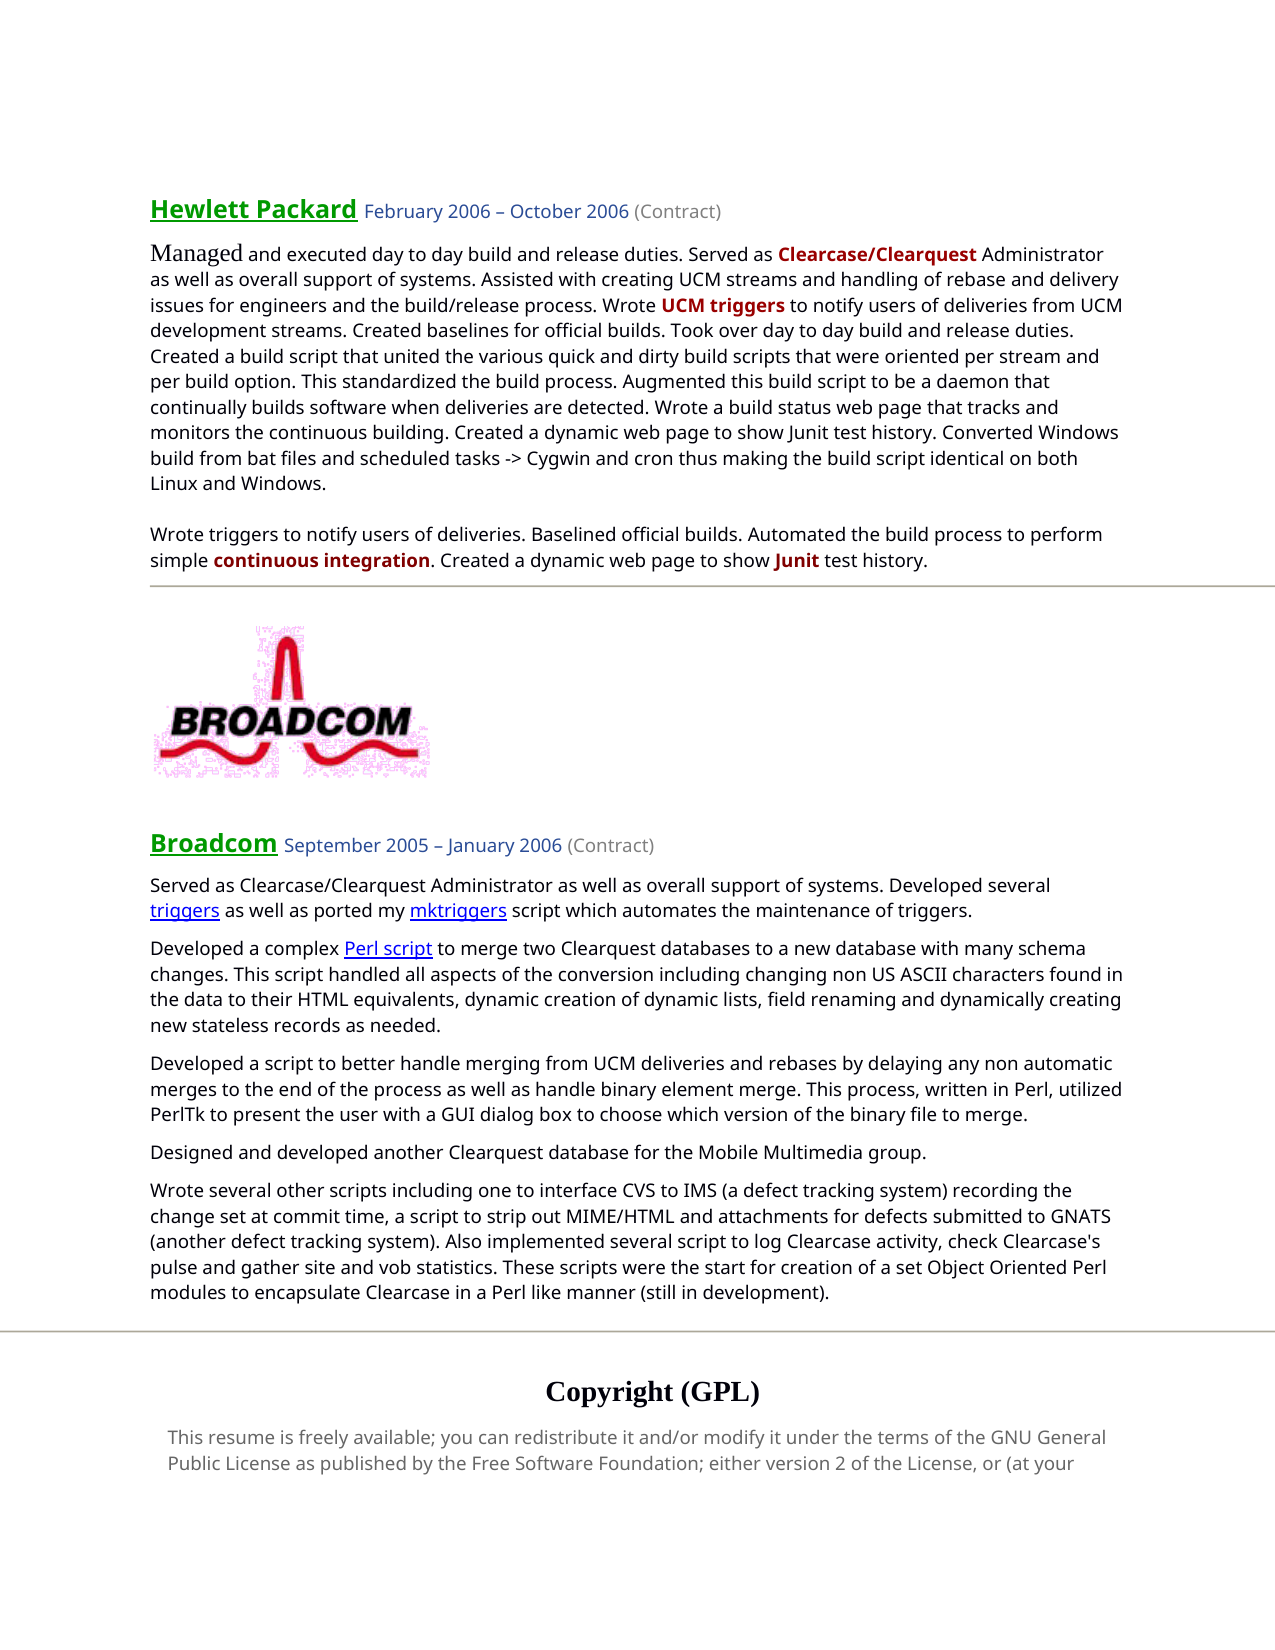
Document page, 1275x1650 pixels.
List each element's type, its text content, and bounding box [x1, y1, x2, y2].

text Designed and developed another Clearquest database for the Mobile Multimedia group. [150, 1139, 1125, 1165]
text Hewlett Packard February 2006 – October 2006 (Contract) [150, 191, 1125, 225]
text Broadcom September 2005 – January 2006 (Contract) [150, 826, 1125, 860]
text Developed a complex Perl script to merge two Clearquest databases to a new database with many schema changes. This script handled all aspects of the conversion including changing non US ASCII characters found in the data to their HTML equivalents, dynamic creation of dynamic lists, field renaming and dynamically creating new stateless records as needed. [150, 936, 1125, 1038]
text Served as Clearcase/Clearquest Administrator as well as overall support of systems. Developed several triggers as well as ported my mktriggers script which automates the maintenance of triggers. [150, 872, 1125, 923]
text Wrote triggers to notify users of deliveries. Baselined official builds. Automated the build process to perform simple continuous integration. Created a dynamic web page to show Junit test history. [150, 522, 1125, 573]
text Wrote several other scripts including one to interface CVS to IMS (a defect tracking system) recording the change set at commit time, a script to strip out MIME/HTML and attachments for defects submitted to GNATS (another defect tracking system). Also implemented several script to log Clearcase activity, check Clearcase's pulse and gather site and vob statistics. These scripts were the start for creation of a set Object Oriented Perl modules to encapsulate Clearcase in a Perl like manner (still in development). [150, 1177, 1125, 1305]
picture [153, 626, 431, 779]
text This resume is freely available; you can redistribute it and/or modify it under the terms of the GNU General Public License as published by the Free Software Foundation; either version 2 of the License, or (at your [167, 1424, 1108, 1476]
text Developed a script to better handle merging from UCM deliveries and rebases by delaying any non automatic merges to the end of the process as well as handle binary element merge. This process, written in Perl, utilized PerlTk to present the user with a GUI dialog box to choose which version of the binary file to merge. [150, 1050, 1125, 1127]
text Managed and executed day to day build and release duties. Served as Clearcase/Clearquest Administrator as well as overall support of systems. Assisted with creating UCM streams and handling of rebase and delivery issues for engineers and the build/release process. Wrote UCM triggers to notify users of deliveries from UCM development streams. Created baselines for official builds. Took over day to day build and release duties. Created a build script that united the various quick and dirty build scripts that were oriented per stream and per build option. This standardized the build process. Augmented this build script to be a daemon that continually builds software when deliveries are detected. Wrote a build status web page that tracks and monitors the continuous building. Created a dynamic web page to show Junit test history. Converted Windows build from bat files and scheduled tasks -> Cygwin and cron thus making the build script identical on both Linux and Windows. [150, 238, 1125, 496]
subtitle Copyright (GPL) [180, 1374, 1125, 1407]
